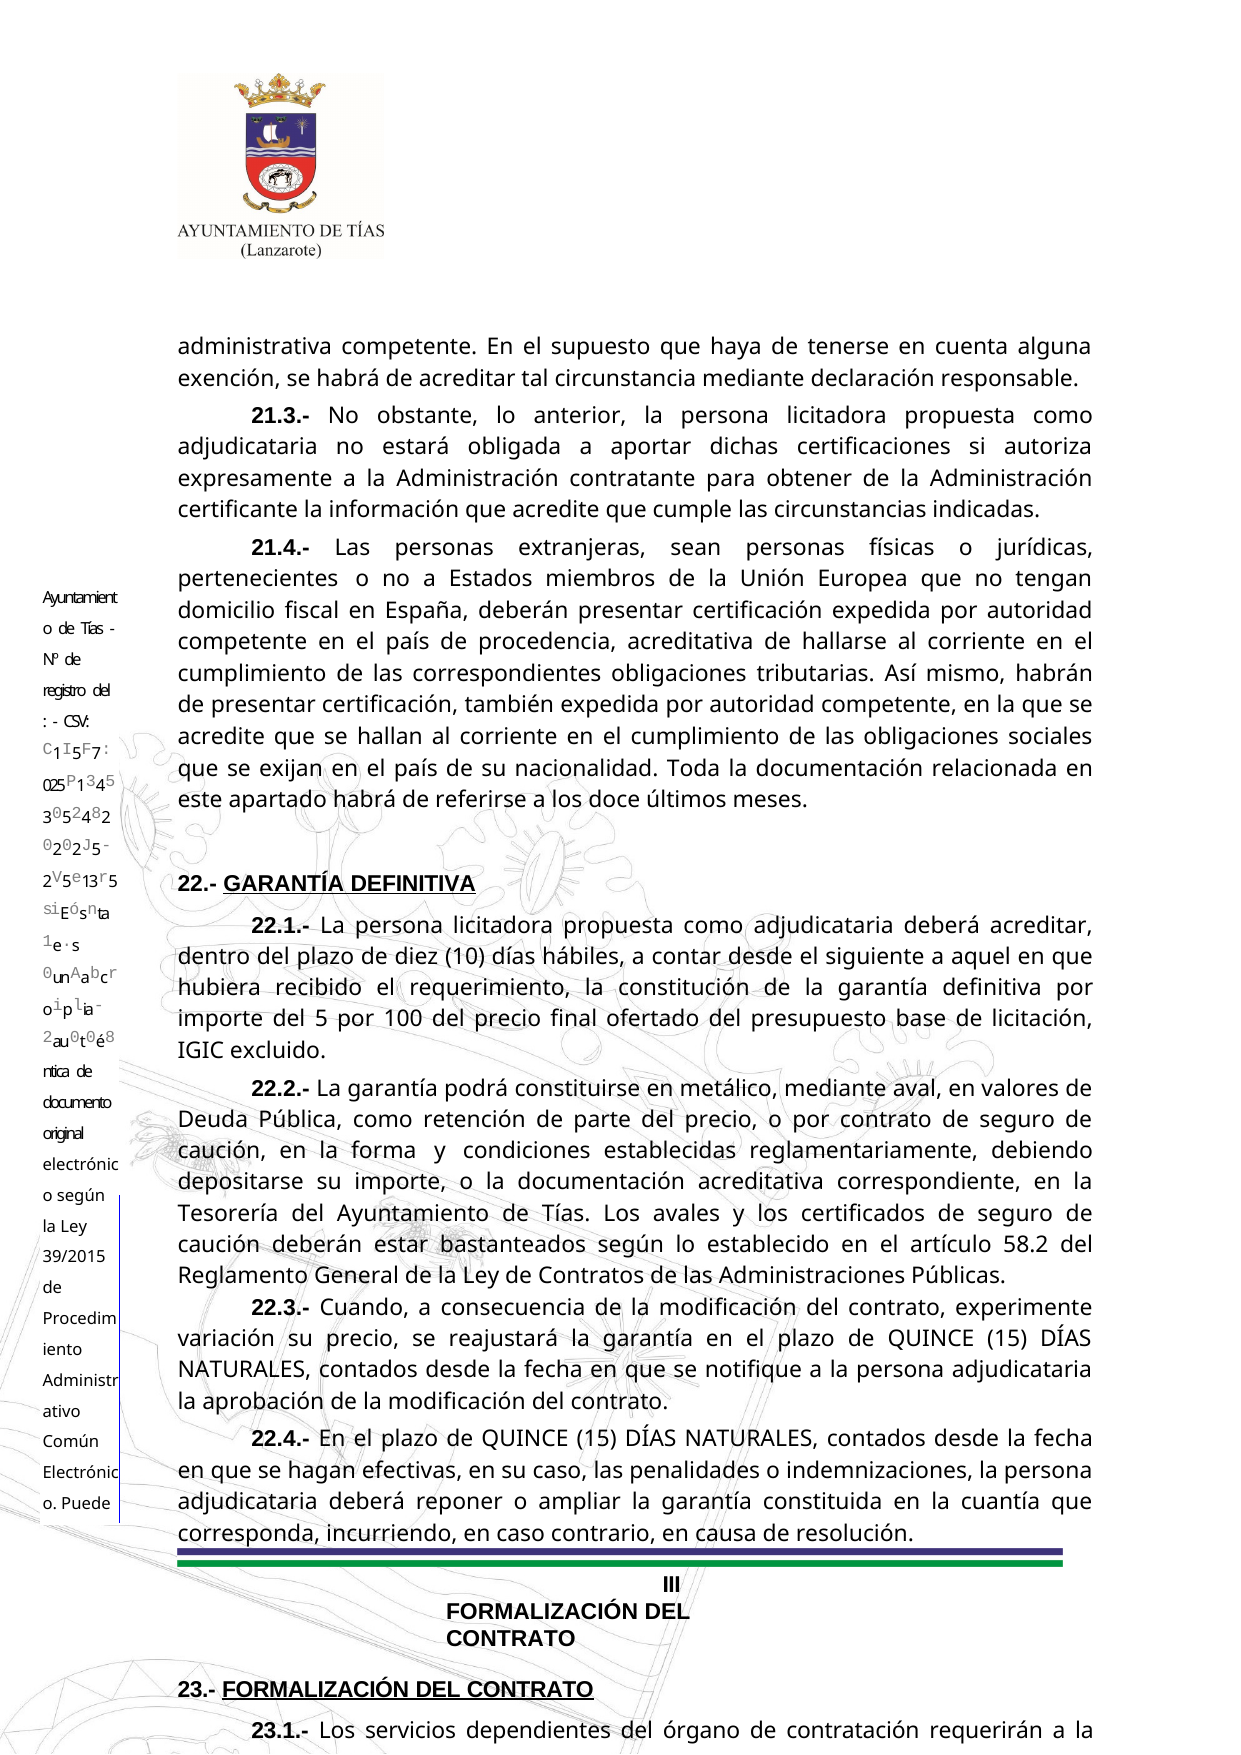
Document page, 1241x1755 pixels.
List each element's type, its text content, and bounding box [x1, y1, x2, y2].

text 22.3.- Cuando, a consecuencia de la modificación del contrato, experimente variación su precio, se reajustará la garantía en el plazo de QUINCE (15) DÍAS NATURALES, contados desde la fecha en que se notifique a la persona adjudicataria la aprobación de la modificación del contrato. [995, 1291, 1093, 1416]
text 22.1.- La persona licitadora propuesta como adjudicataria deberá acreditar, dentro del plazo de diez (10) días hábiles, a contar desde el siguiente a aquel en que hubiera recibido el requerimiento, la constitución de la garantía definitiva por importe del 5 por 100 del precio final ofertado del presupuesto base de licitación, IGIC excluido. [995, 909, 1093, 1065]
text administrativa competente. En el supuesto que haya de tenerse en cuenta alguna exención, se habrá de acreditar tal circunstancia mediante declaración responsable. [177, 330, 1093, 393]
text Ayuntamiento de Tías - Nº de registro del : - CSV: C1I5F7:025P134530524820202J5-2V5e13r5siEósnta 1e.s 0unAabcroiplia-2au0t0é8ntica de documento original electrónico según la Ley 39/2015 de Procedimiento Administrativo Común Electrónico. Puede comprobar su autenticidad en: [42, 586, 119, 1525]
text 23.- FORMALIZACIÓN DEL CONTRATO [995, 1676, 1108, 1702]
text 22.2.- La garantía podrá constituirse en metálico, mediante aval, en valores de Deuda Pública, como retención de parte del precio, o por contrato de seguro de caución, en la forma y condiciones establecidas reglamentariamente, debiendo depositarse su importe, o la documentación acreditativa correspondiente, en la Tesorería del Ayuntamiento de Tías. Los avales y los certificados de seguro de caución deberán estar bastanteados según lo establecido en el artículo 58.2 del Reglamento General de la Ley de Contratos de las Administraciones Públicas. [995, 1071, 1093, 1290]
text 22.4.- En el plazo de QUINCE (15) DÍAS NATURALES, contados desde la fecha en que se hagan efectivas, en su caso, las penalidades o indemnizaciones, la persona adjudicataria deberá reponer o ampliar la garantía constituida en la cuantía que corresponda, incurriendo, en caso contrario, en causa de resolución. [995, 1422, 1094, 1548]
text 21.3.- No obstante, lo anterior, la persona licitadora propuesta como adjudicataria no estará obligada a aportar dichas certificaciones si autoriza expresamente a la Administración contratante para obtener de la Administración certificante la información que acredite que cumple las circunstancias indicadas. [177, 399, 1093, 524]
subtitle 22.- GARANTÍA DEFINITIVA [995, 870, 1108, 896]
text 21.4.- Las personas extranjeras, sean personas físicas o jurídicas, pertenecientes o no a Estados miembros de la Unión Europea que no tengan domicilio fiscal en España, deberán presentar certificación expedida por autoridad competente en el país de procedencia, acreditativa de hallarse al corriente en el cumplimiento de las correspondientes obligaciones tributarias. Así mismo, habrán de presentar certificación, también expedida por autoridad competente, en la que se acredite que se hallan al corriente en el cumplimiento de las obligaciones sociales que se exijan en el país de su nacionalidad. Toda la documentación relacionada en este apartado habrá de referirse a los doce últimos meses. [177, 531, 1094, 814]
